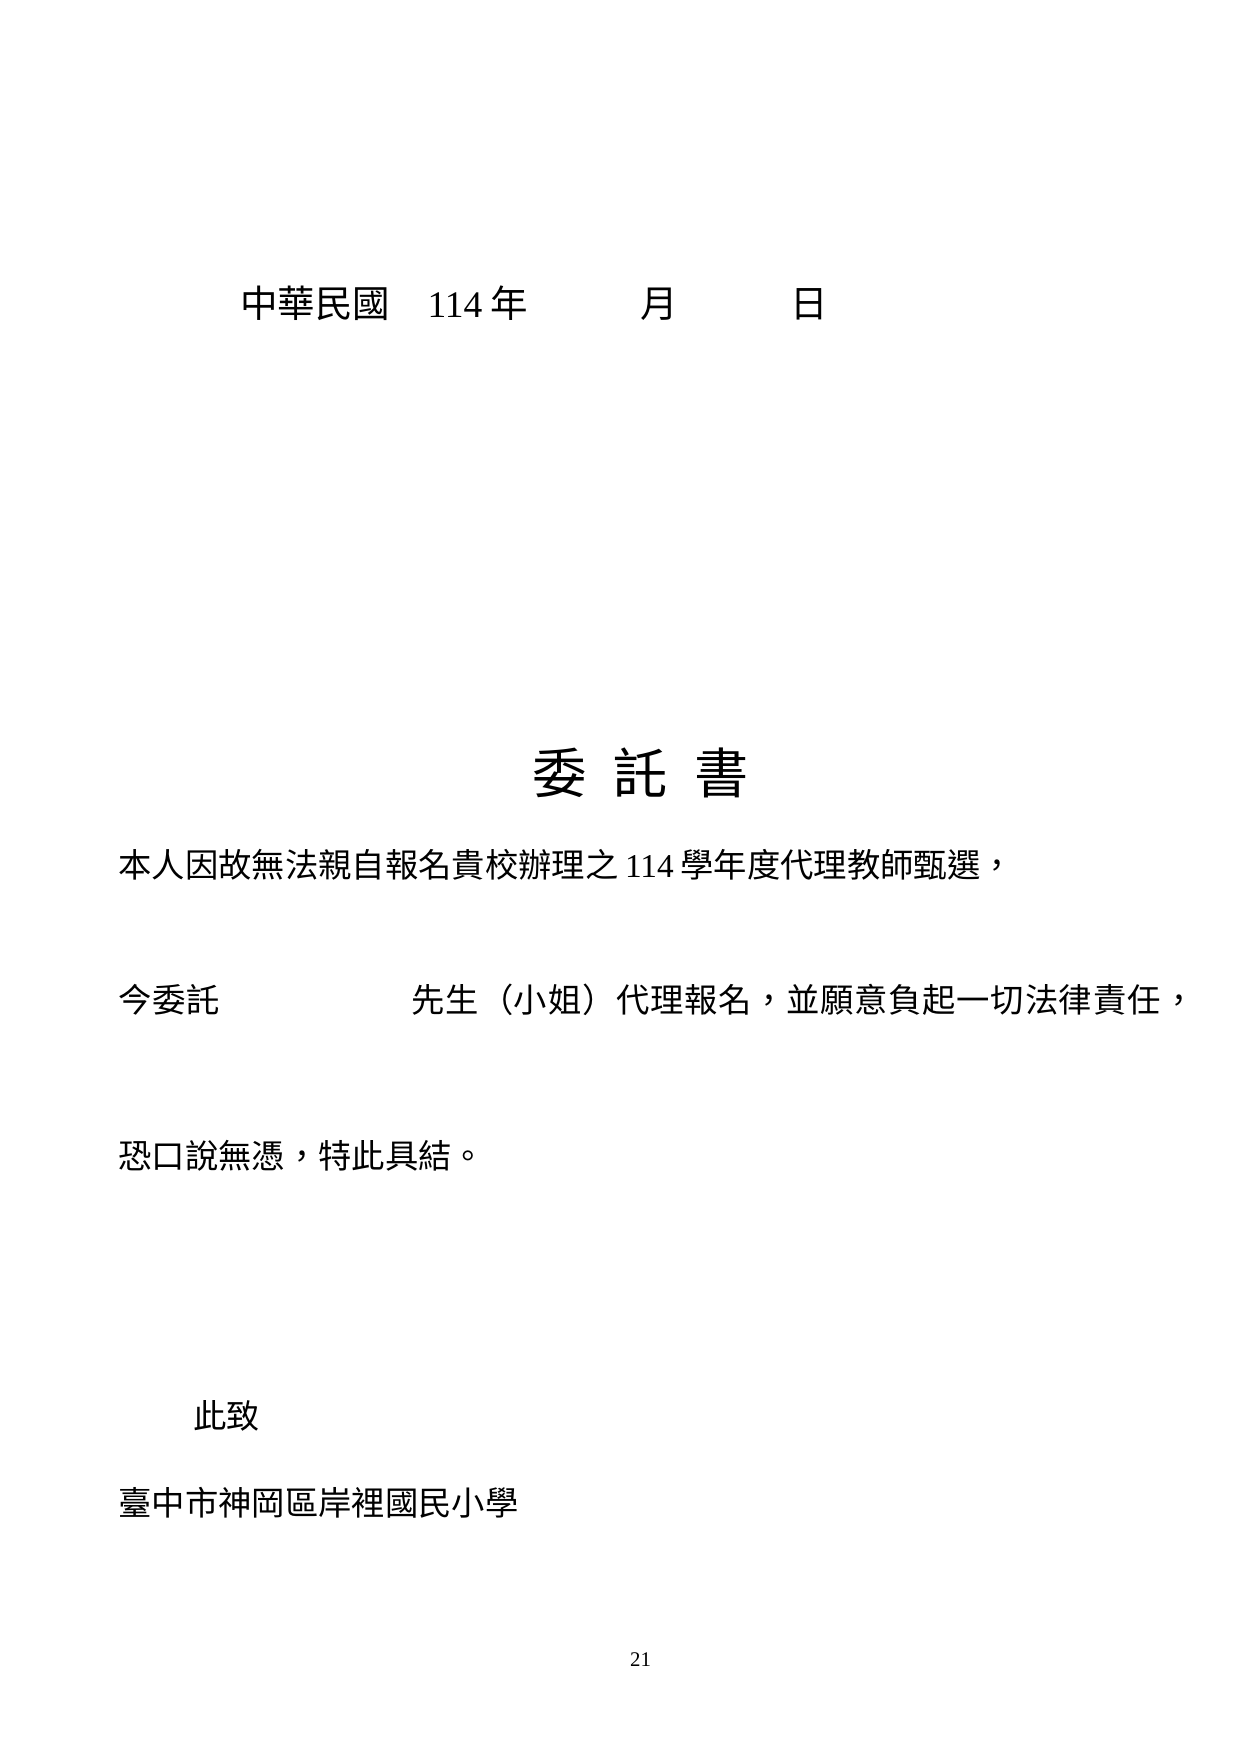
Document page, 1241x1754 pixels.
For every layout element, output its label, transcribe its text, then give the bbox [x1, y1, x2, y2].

text 今委託 先生（小姐）代理報名，並願意負起一切法律責任，恐口說無憑，特此具結。 [118, 956, 1162, 1175]
text 此致 [118, 1372, 1162, 1435]
text 委 託 書 [118, 697, 1162, 822]
text 中華民國 114年 月 日 [118, 72, 1012, 322]
text 臺中市神岡區岸裡國民小學 [118, 1459, 1162, 1522]
text 本人因故無法親自報名貴校辦理之114學年度代理教師甄選， [118, 822, 1162, 884]
